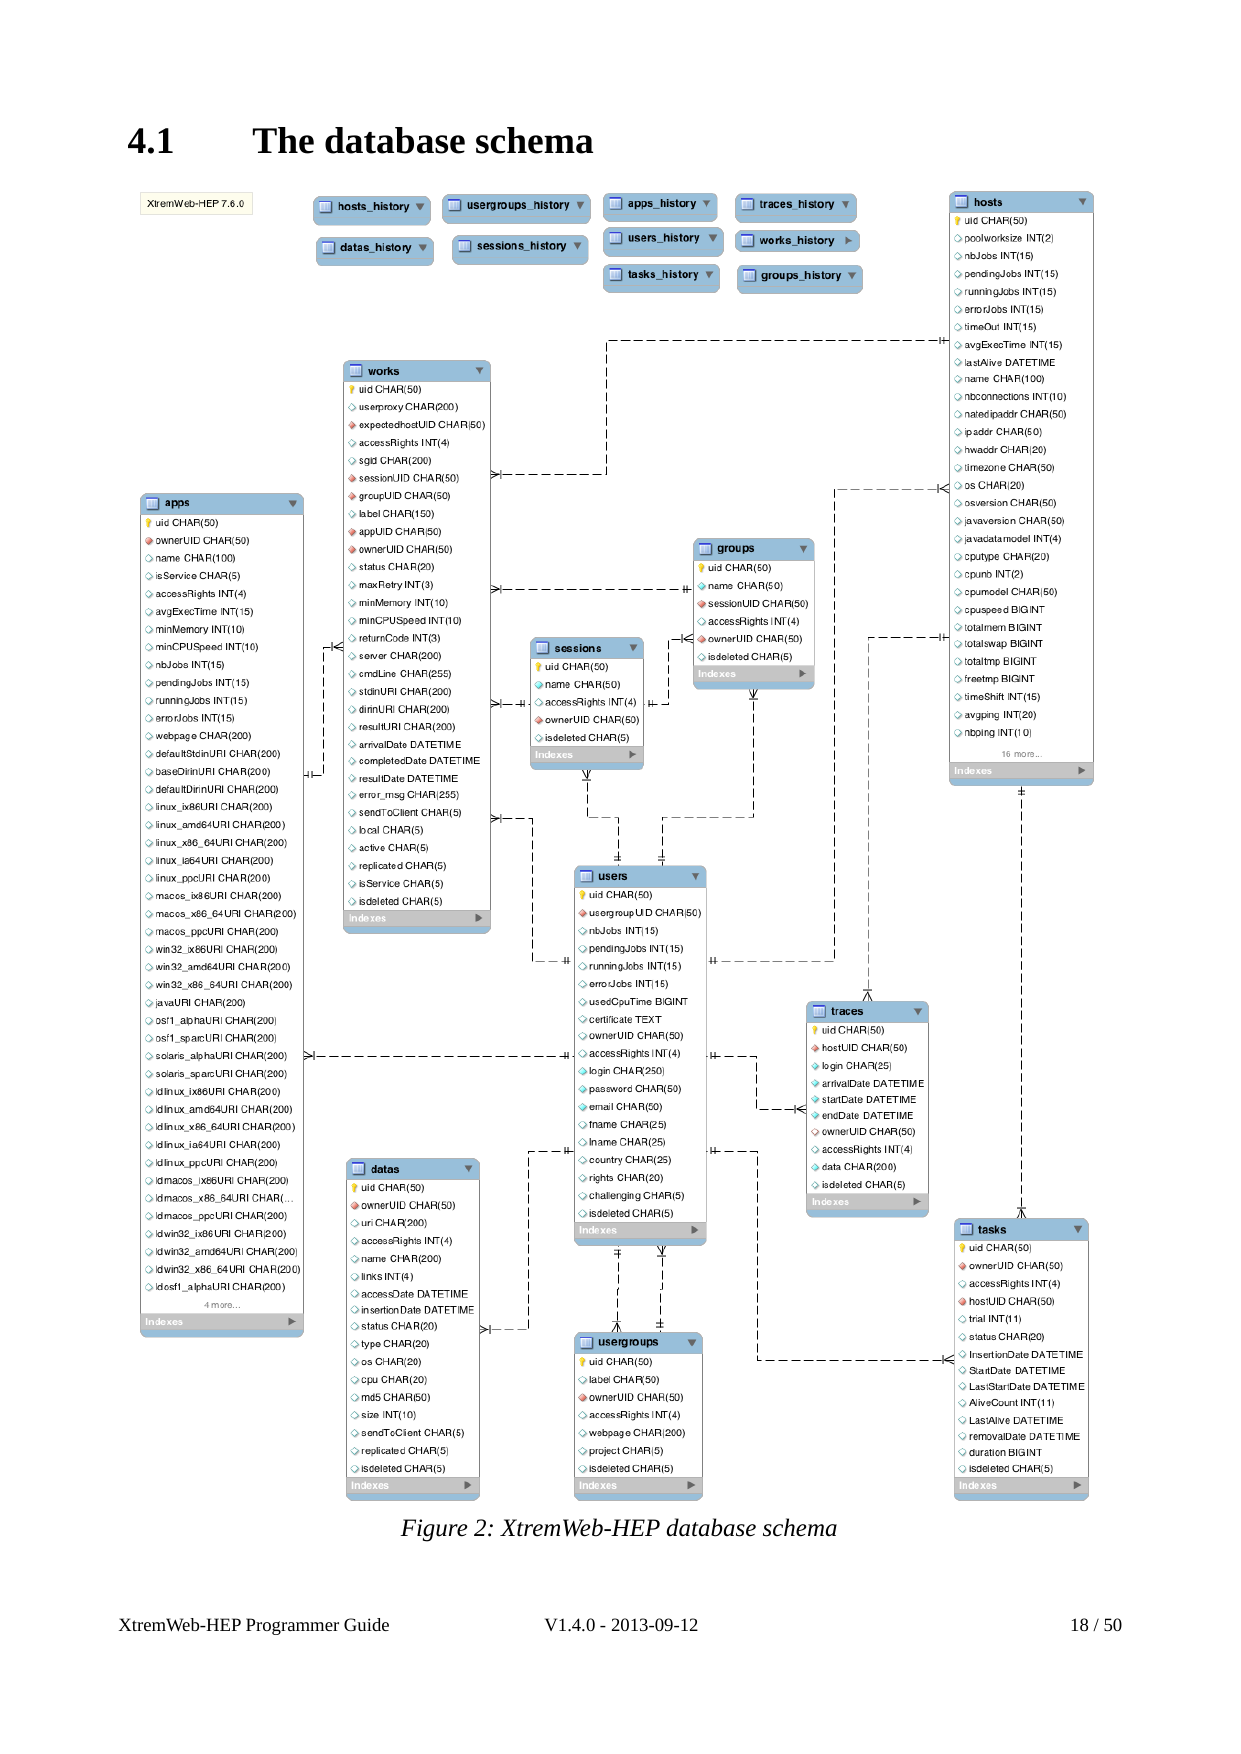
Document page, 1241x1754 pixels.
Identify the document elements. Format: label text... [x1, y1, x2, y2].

text Figure 2: XtremWeb-HEP database schema [154, 1513, 1086, 1541]
subtitle The database schema [118, 118, 1122, 161]
picture [135, 186, 1105, 1513]
